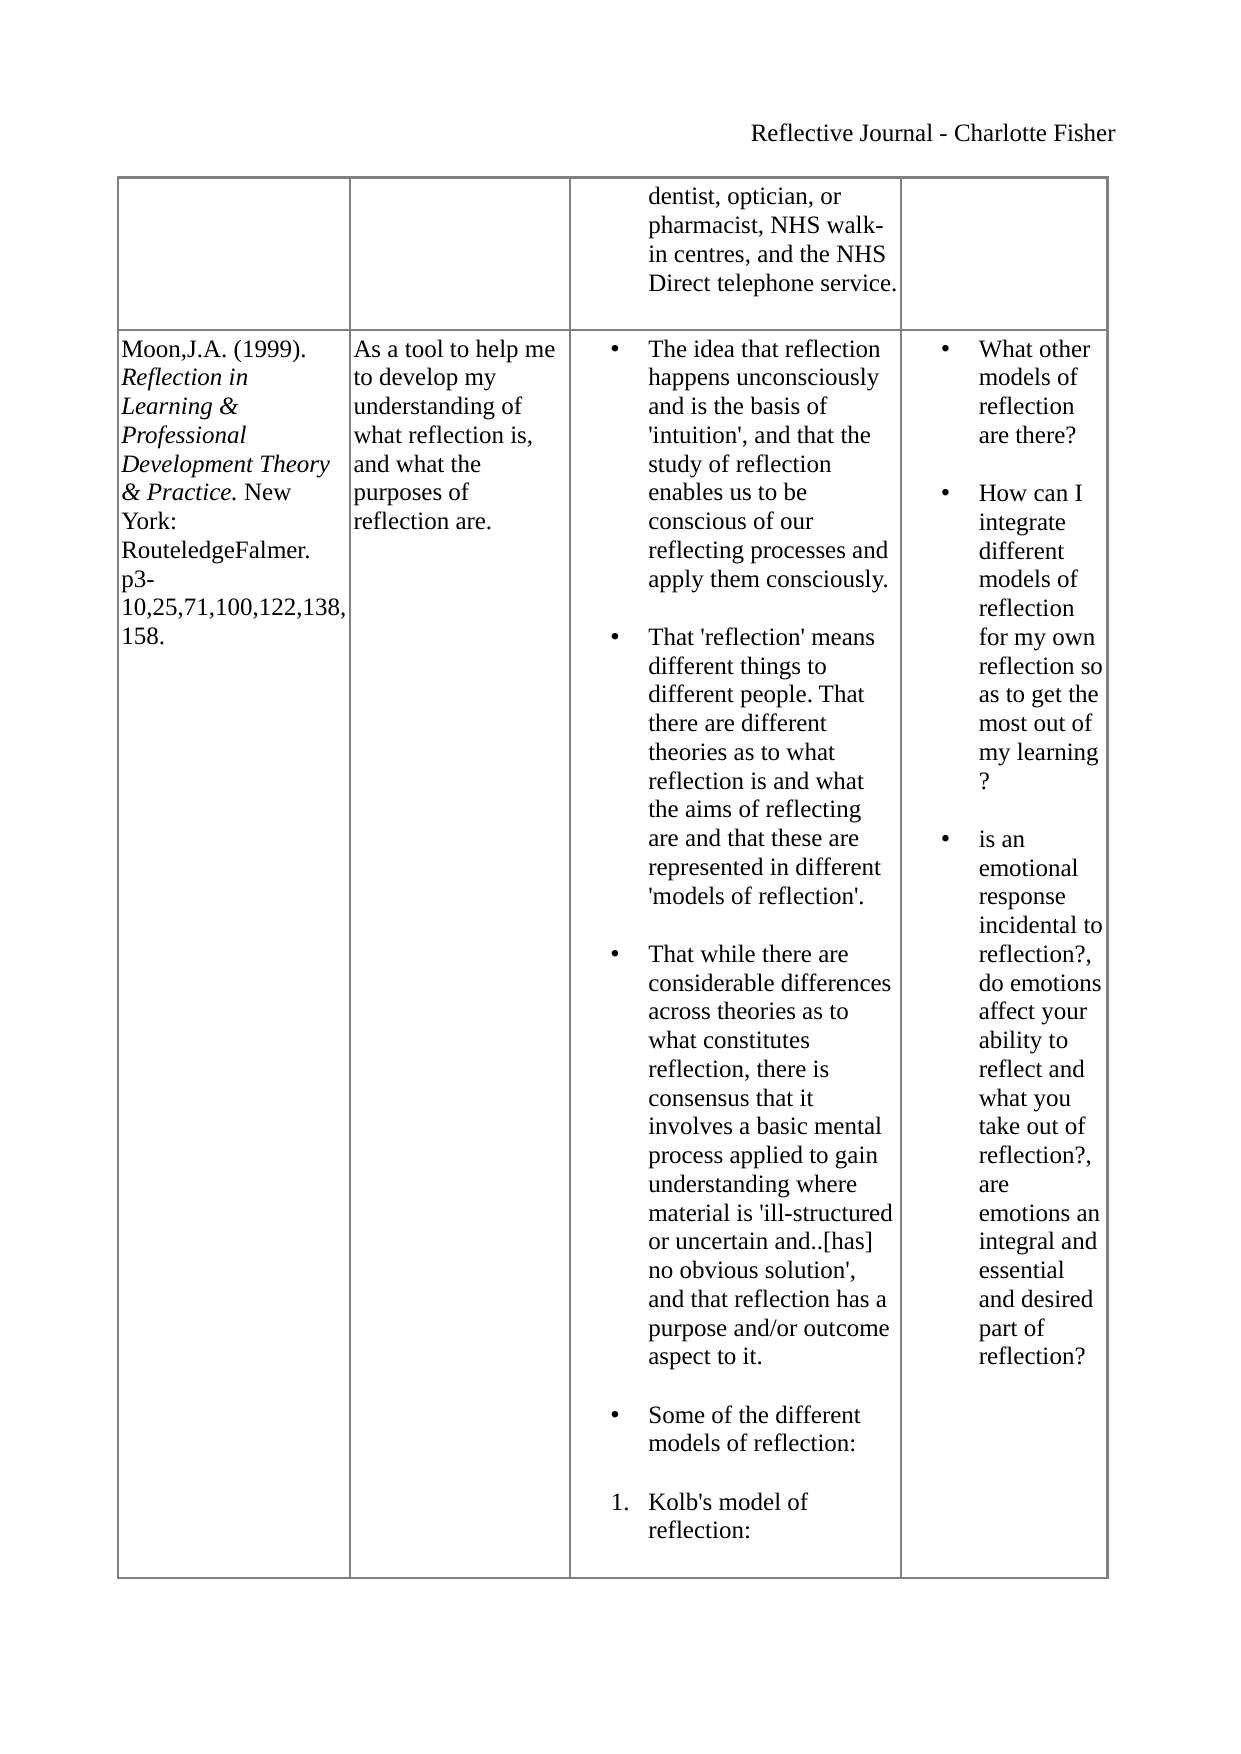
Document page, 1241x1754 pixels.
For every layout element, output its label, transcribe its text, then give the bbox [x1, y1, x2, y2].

table_cell As a tool to help me to develop my understanding of what reflection is, and what the purposes of reflection are. [351, 331, 569, 1577]
table_cell Moon,J.A. (1999). Reflection in Learning & Professional Development Theory & Practice. New York: RouteledgeFalmer. p3-10,25,71,100,122,138,158. [119, 331, 349, 1577]
table_cell [902, 179, 1106, 329]
table_cell What other models of reflection are there? How can I integrate different models of reflection for my own reflection so as to get the most out of my learning ? is an emotional response incidental to reflection?, do emotions affect your ability to reflect and what you take out of reflection?, are emotions an integral and essential and desired part of reflection? [902, 331, 1106, 1577]
table_cell [119, 179, 349, 329]
table_cell The idea that reflection happens unconsciously and is the basis of 'intuition', and that the study of reflection enables us to be conscious of our reflecting processes and apply them consciously. That 'reflection' means different things to different people. That there are different theories as to what reflection is and what the aims of reflecting are and that these are represented in different 'models of reflection'. That while there are considerable differences across theories as to what constitutes reflection, there is consensus that it involves a basic mental process applied to gain understanding where material is 'ill-structured or uncertain and..[has] no obvious solution', and that reflection has a purpose and/or outcome aspect to it. Some of the different models of reflection: Kolb's model of reflection: Johns' model of reflection: an imput-output model of reflection: an idea of the process from reading to reflecting to outcome of the experience: different purposes or outcomes of reflection: to understand something you didn't know before (whether you knew you didn't know it or not) developing yourself, your views, understanding, and mental processes the differences between deep, surface, and strategic learning styles that there is a role that emotions play in reflection, but the nature of their involvement in the process of reflection is uncertain [571, 331, 900, 1577]
table_cell [351, 179, 569, 329]
table_cell dentist, optician, or pharmacist, NHS walk-in centres, and the NHS Direct telephone service. [571, 179, 900, 329]
